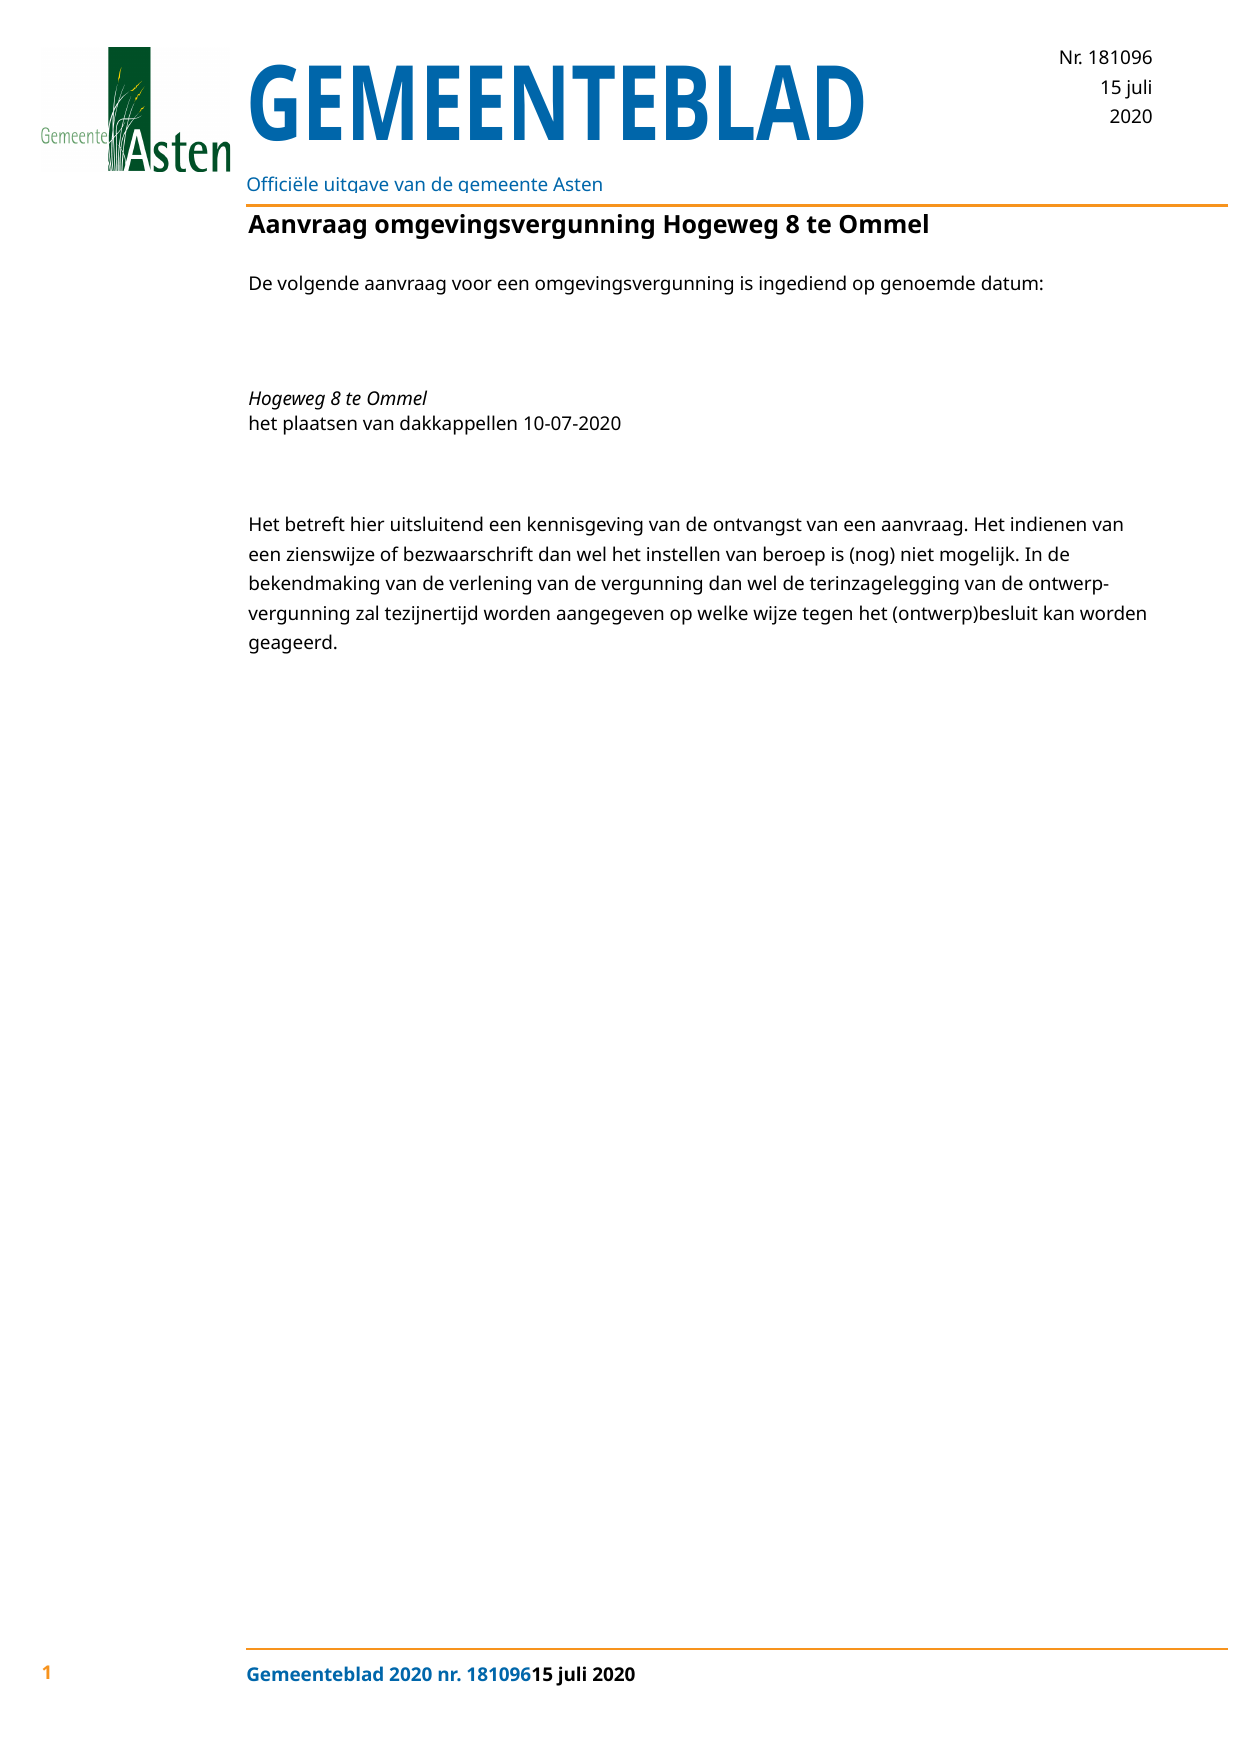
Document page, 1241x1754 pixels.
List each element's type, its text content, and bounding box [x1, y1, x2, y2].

text Aanvraag omgevingsvergunning Hogeweg 8 te Ommel [248, 207, 1152, 241]
text Hogeweg 8 te Ommel [248, 385, 1152, 410]
picture [41, 47, 231, 172]
text De volgende aanvraag voor een omgevingsvergunning is ingediend op genoemde datum: [248, 270, 1152, 296]
text Het betreft hier uitsluitend een kennisgeving van de ontvangst van een aanvraag. Het indienen van een zienswijze of bezwaarschrift dan wel het instellen van beroep is (nog) niet mogelijk. In de bekendmaking van de verlening van de vergunning dan wel de terinzagelegging van de ontwerp-vergunning zal tezijnertijd worden aangegeven op welke wijze tegen het (ontwerp)besluit kan worden geageerd. [248, 511, 1152, 655]
text het plaatsen van dakkappellen 10-07-2020 [248, 410, 1152, 436]
